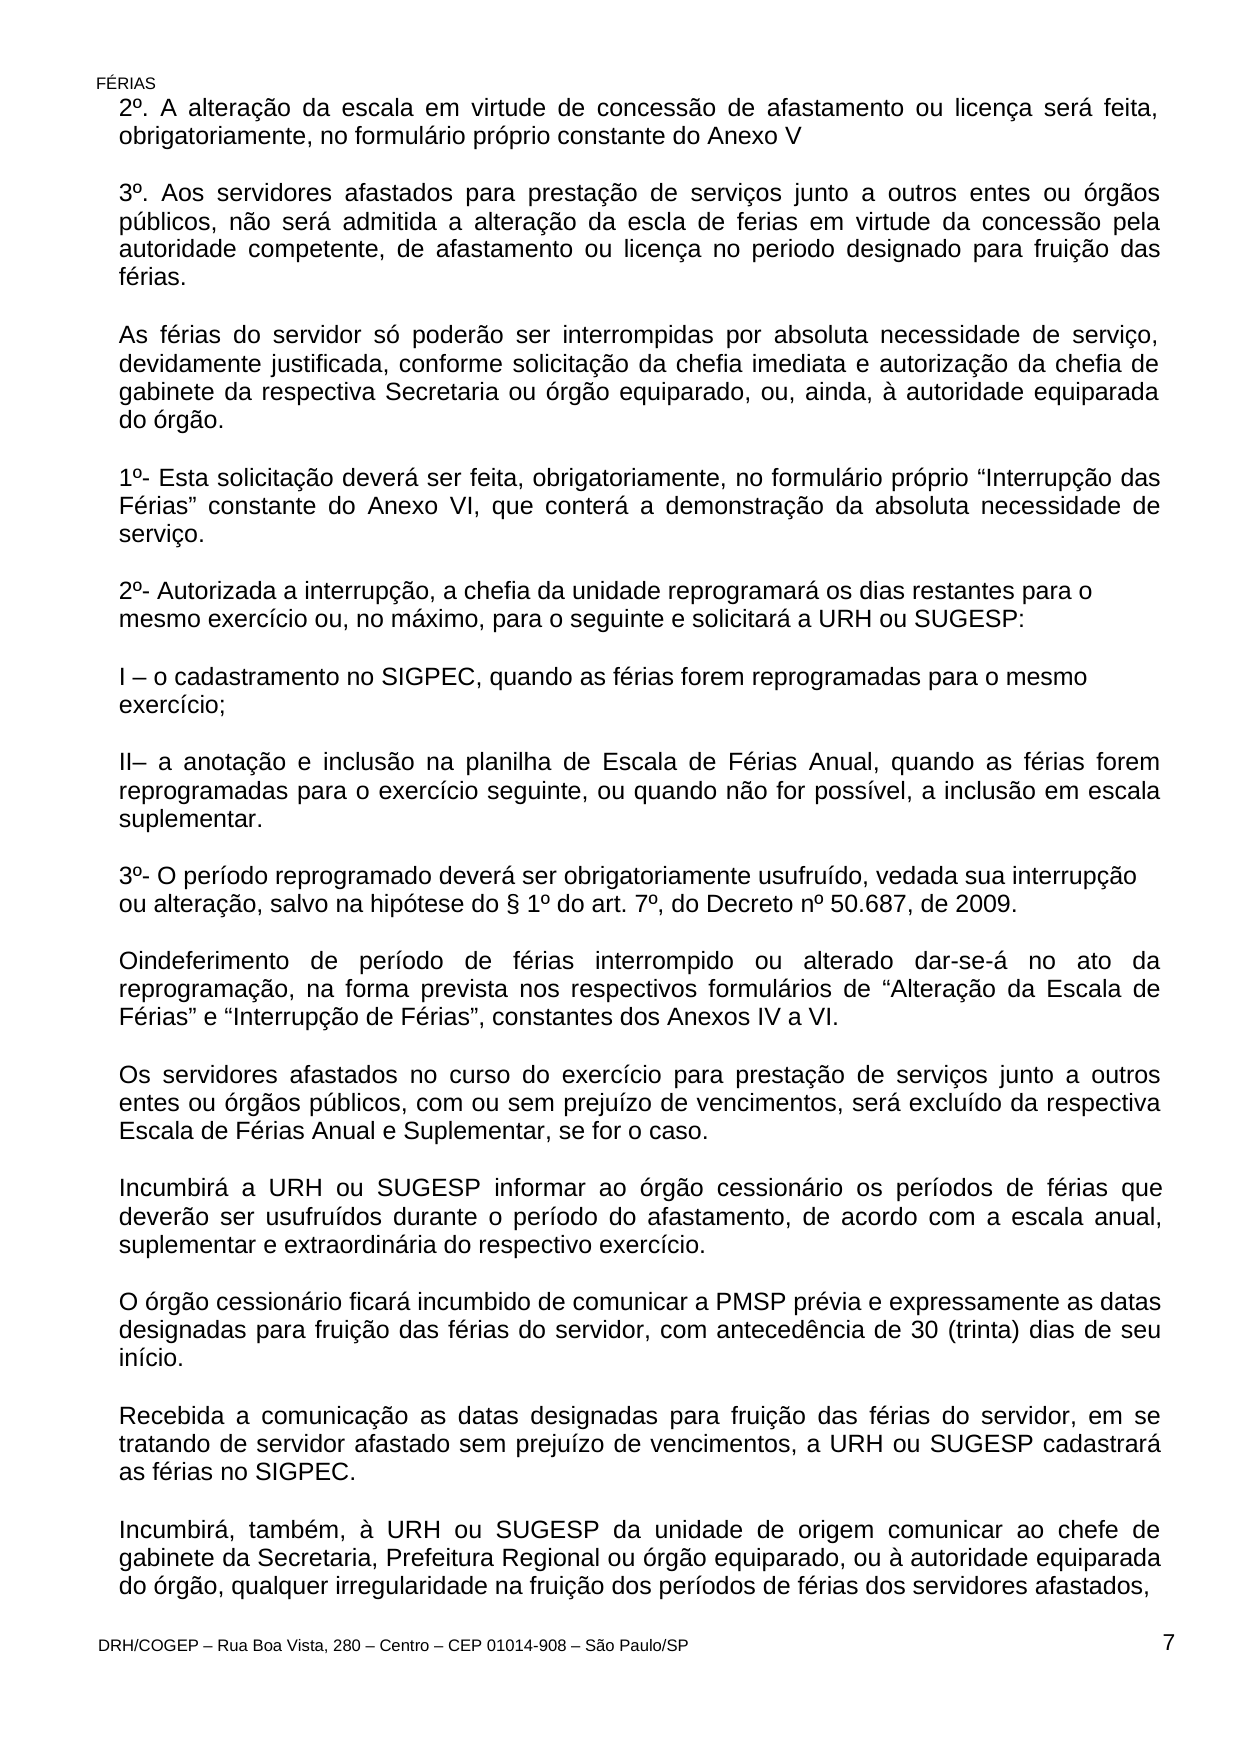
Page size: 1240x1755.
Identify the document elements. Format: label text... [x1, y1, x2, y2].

list indeferimento de período de férias interrompido ou alterado dar-se-á no ato da reprogramação, na forma prevista nos respectivos formulários de “Alteração da Escala de Férias” e “Interrupção de Férias”, constantes dos Anexos IV a VI. [118, 947, 1163, 1031]
text As férias do servidor só poderão ser interrompidas por absoluta necessidade de serviço, devidamente justificada, conforme solicitação da chefia imediata e autorização da chefia de gabinete da respectiva Secretaria ou órgão equiparado, ou, ainda, à autoridade equiparada do órgão. [119, 321, 1161, 434]
text 3º- O período reprogramado deverá ser obrigatoriamente usufruído, vedada sua interrupção ou alteração, salvo na hipótese do § 1º do art. 7º, do Decreto nº 50.687, de 2009. [119, 862, 1161, 917]
text 2º. A alteração da escala em virtude de concessão de afastamento ou licença será feita, obrigatoriamente, no formulário próprio constante do Anexo V [119, 94, 1161, 150]
text I – o cadastramento no SIGPEC, quando as férias forem reprogramadas para o mesmo exercício; [119, 663, 1163, 719]
text 3º. Aos servidores afastados para prestação de serviços junto a outros entes ou órgãos públicos, não será admitida a alteração da escla de ferias em virtude da concessão pela autoridade competente, de afastamento ou licença no periodo designado para fruição das férias. [119, 179, 1163, 291]
text O órgão cessionário ficará incumbido de comunicar a PMSP prévia e expressamente as datas designadas para fruição das férias do servidor, com antecedência de 30 (trinta) dias de seu início. [119, 1288, 1163, 1372]
list – a anotação e inclusão na planilha de Escala de Férias Anual, quando as férias forem reprogramadas para o exercício seguinte, ou quando não for possível, a inclusão em escala suplementar. [118, 749, 1163, 832]
text FÉRIAS [96, 74, 1175, 93]
text Incumbirá a URH ou SUGESP informar ao órgão cessionário os períodos de férias que deverão ser usufruídos durante o período do afastamento, de acordo com a escala anual, suplementar e extraordinária do respectivo exercício. [119, 1175, 1165, 1258]
text 2º- Autorizada a interrupção, a chefia da unidade reprogramará os dias restantes para o mesmo exercício ou, no máximo, para o seguinte e solicitará a URH ou SUGESP: [119, 578, 1161, 633]
text Recebida a comunicação as datas designadas para fruição das férias do servidor, em se tratando de servidor afastado sem prejuízo de vencimentos, a URH ou SUGESP cadastrará as férias no SIGPEC. [119, 1402, 1163, 1486]
table_header 7 [925, 1629, 1175, 1655]
text Incumbirá, também, à URH ou SUGESP da unidade de origem comunicar ao chefe de gabinete da Secretaria, Prefeitura Regional ou órgão equiparado, ou à autoridade equiparada do órgão, qualquer irregularidade na fruição dos períodos de férias dos servidores afastados, [119, 1516, 1163, 1600]
text 1º- Esta solicitação deverá ser feita, obrigatoriamente, no formulário próprio “Interrupção das Férias” constante do Anexo VI, que conterá a demonstração da absoluta necessidade de serviço. [119, 464, 1163, 548]
text Os servidores afastados no curso do exercício para prestação de serviços junto a outros entes ou órgãos públicos, com ou sem prejuízo de vencimentos, será excluído da respectiva Escala de Férias Anual e Suplementar, se for o caso. [119, 1061, 1163, 1145]
table_header DRH/COGEP – Rua Boa Vista, 280 – Centro – CEP 01014-908 – São Paulo/SP [98, 1629, 925, 1655]
